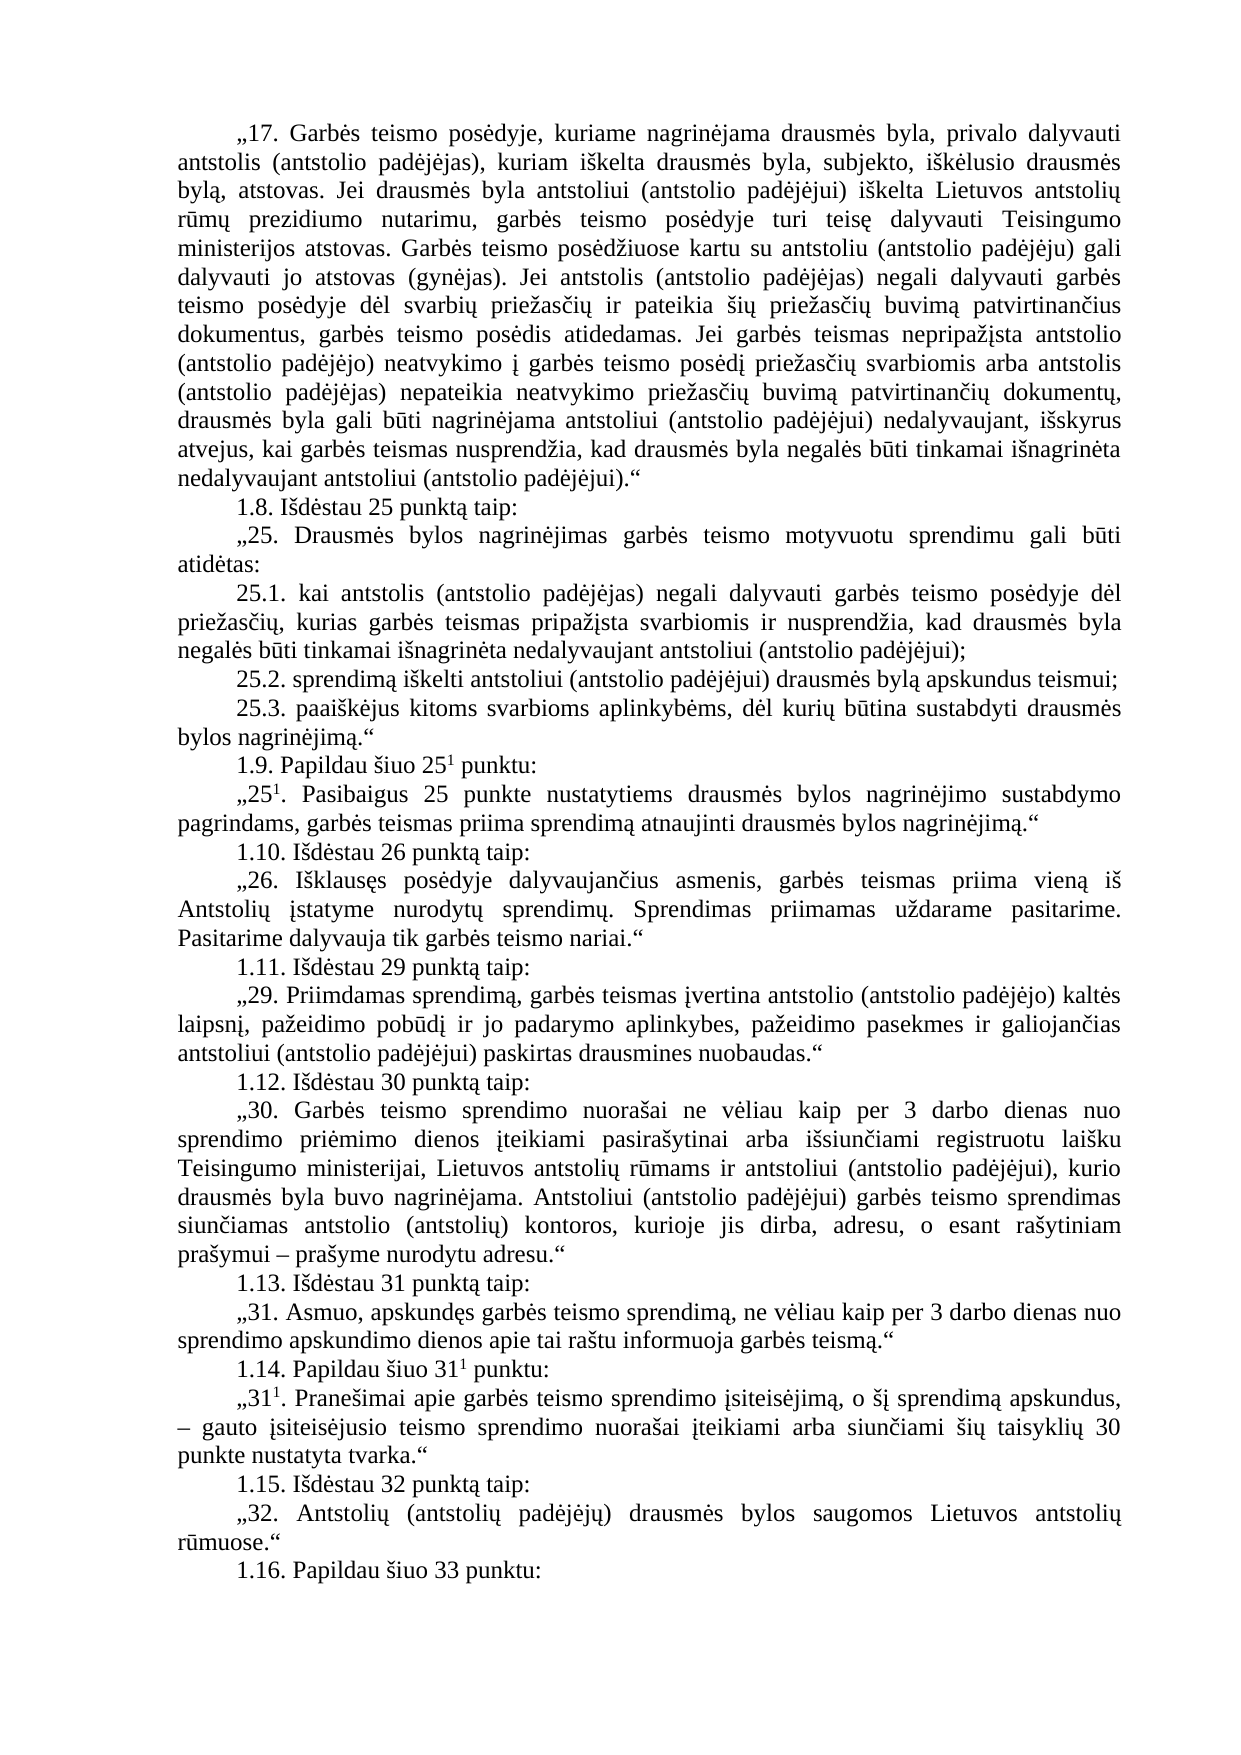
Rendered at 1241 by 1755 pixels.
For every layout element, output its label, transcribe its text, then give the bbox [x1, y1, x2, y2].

text „29. Priimdamas sprendimą, garbės teismas įvertina antstolio (antstolio padėjėjo) kaltės laipsnį, pažeidimo pobūdį ir jo padarymo aplinkybes, pažeidimo pasekmes ir galiojančias antstoliui (antstolio padėjėjui) paskirtas drausmines nuobaudas.“ [177, 981, 1122, 1067]
text „311. Pranešimai apie garbės teismo sprendimo įsiteisėjimą, o šį sprendimą apskundus, – gauto įsiteisėjusio teismo sprendimo nuorašai įteikiami arba siunčiami šių taisyklių 30 punkte nustatyta tvarka.“ [177, 1383, 1122, 1469]
text 25.3. paaiškėjus kitoms svarbioms aplinkybėms, dėl kurių būtina sustabdyti drausmės bylos nagrinėjimą.“ [177, 693, 1122, 751]
text 1.15. Išdėstau 32 punktą taip: [177, 1469, 1122, 1498]
text 1.12. Išdėstau 30 punktą taip: [177, 1067, 1122, 1096]
text 25.2. sprendimą iškelti antstoliui (antstolio padėjėjui) drausmės bylą apskundus teismui; [177, 664, 1122, 693]
text 1.16. Papildau šiuo 33 punktu: [177, 1556, 1122, 1584]
text 1.14. Papildau šiuo 311 punktu: [177, 1354, 1122, 1383]
text 1.13. Išdėstau 31 punktą taip: [177, 1268, 1122, 1297]
text 1.11. Išdėstau 29 punktą taip: [177, 952, 1122, 981]
text 1.8. Išdėstau 25 punktą taip: [177, 492, 1122, 521]
text „26. Išklausęs posėdyje dalyvaujančius asmenis, garbės teismas priima vieną iš Antstolių įstatyme nurodytų sprendimų. Sprendimas priimamas uždarame pasitarime. Pasitarime dalyvauja tik garbės teismo nariai.“ [177, 866, 1122, 952]
text „17. Garbės teismo posėdyje, kuriame nagrinėjama drausmės byla, privalo dalyvauti antstolis (antstolio padėjėjas), kuriam iškelta drausmės byla, subjekto, iškėlusio drausmės bylą, atstovas. Jei drausmės byla antstoliui (antstolio padėjėjui) iškelta Lietuvos antstolių rūmų prezidiumo nutarimu, garbės teismo posėdyje turi teisę dalyvauti Teisingumo ministerijos atstovas. Garbės teismo posėdžiuose kartu su antstoliu (antstolio padėjėju) gali dalyvauti jo atstovas (gynėjas). Jei antstolis (antstolio padėjėjas) negali dalyvauti garbės teismo posėdyje dėl svarbių priežasčių ir pateikia šių priežasčių buvimą patvirtinančius dokumentus, garbės teismo posėdis atidedamas. Jei garbės teismas nepripažįsta antstolio (antstolio padėjėjo) neatvykimo į garbės teismo posėdį priežasčių svarbiomis arba antstolis (antstolio padėjėjas) nepateikia neatvykimo priežasčių buvimą patvirtinančių dokumentų, drausmės byla gali būti nagrinėjama antstoliui (antstolio padėjėjui) nedalyvaujant, išskyrus atvejus, kai garbės teismas nusprendžia, kad drausmės byla negalės būti tinkamai išnagrinėta nedalyvaujant antstoliui (antstolio padėjėjui).“ [177, 118, 1122, 492]
text „31. Asmuo, apskundęs garbės teismo sprendimą, ne vėliau kaip per 3 darbo dienas nuo sprendimo apskundimo dienos apie tai raštu informuoja garbės teismą.“ [177, 1297, 1122, 1354]
text 1.9. Papildau šiuo 251 punktu: [177, 751, 1122, 779]
text „251. Pasibaigus 25 punkte nustatytiems drausmės bylos nagrinėjimo sustabdymo pagrindams, garbės teismas priima sprendimą atnaujinti drausmės bylos nagrinėjimą.“ [177, 779, 1122, 837]
text „32. Antstolių (antstolių padėjėjų) drausmės bylos saugomos Lietuvos antstolių rūmuose.“ [177, 1498, 1122, 1556]
text 1.10. Išdėstau 26 punktą taip: [177, 837, 1122, 866]
text „30. Garbės teismo sprendimo nuorašai ne vėliau kaip per 3 darbo dienas nuo sprendimo priėmimo dienos įteikiami pasirašytinai arba išsiunčiami registruotu laišku Teisingumo ministerijai, Lietuvos antstolių rūmams ir antstoliui (antstolio padėjėjui), kurio drausmės byla buvo nagrinėjama. Antstoliui (antstolio padėjėjui) garbės teismo sprendimas siunčiamas antstolio (antstolių) kontoros, kurioje jis dirba, adresu, o esant rašytiniam prašymui – prašyme nurodytu adresu.“ [177, 1096, 1122, 1268]
text 25.1. kai antstolis (antstolio padėjėjas) negali dalyvauti garbės teismo posėdyje dėl priežasčių, kurias garbės teismas pripažįsta svarbiomis ir nusprendžia, kad drausmės byla negalės būti tinkamai išnagrinėta nedalyvaujant antstoliui (antstolio padėjėjui); [177, 578, 1122, 664]
text „25. Drausmės bylos nagrinėjimas garbės teismo motyvuotu sprendimu gali būti atidėtas: [177, 521, 1122, 578]
